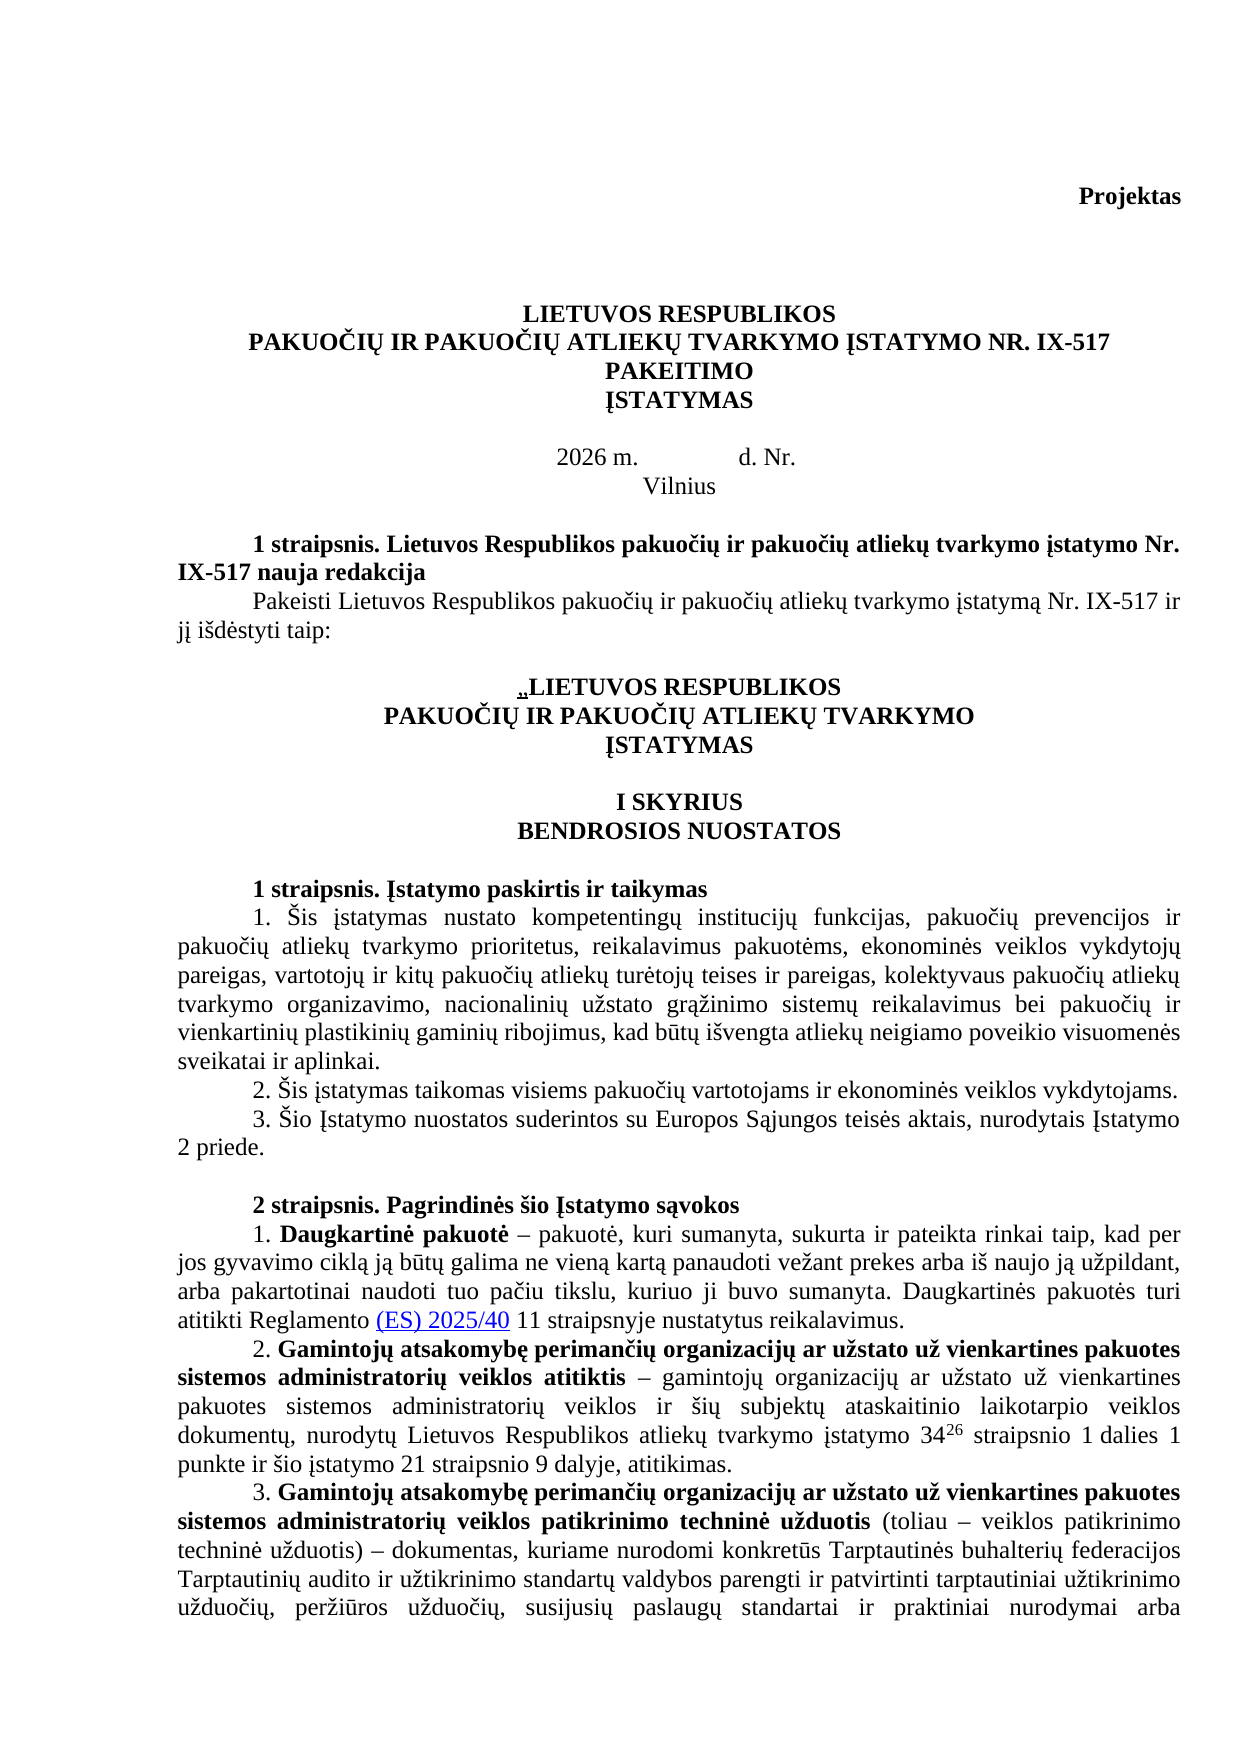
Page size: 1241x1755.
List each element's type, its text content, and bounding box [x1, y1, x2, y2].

text 1. Šis įstatymas nustato kompetentingų institucijų funkcijas, pakuočių prevencijos ir pakuočių atliekų tvarkymo prioritetus, reikalavimus pakuotėms, ekonominės veiklos vykdytojų pareigas, vartotojų ir kitų pakuočių atliekų turėtojų teises ir pareigas, kolektyvaus pakuočių atliekų tvarkymo organizavimo, nacionalinių užstato grąžinimo sistemų reikalavimus bei pakuočių ir vienkartinių plastikinių gaminių ribojimus, kad būtų išvengta atliekų neigiamo poveikio visuomenės sveikatai ir aplinkai. [177, 902, 1181, 1075]
text 3. Gamintojų atsakomybę perimančių organizacijų ar užstato už vienkartines pakuotes sistemos administratorių veiklos patikrinimo techninė užduotis (toliau – veiklos patikrinimo techninė užduotis) – dokumentas, kuriame nurodomi konkretūs Tarptautinės buhalterių federacijos Tarptautinių audito ir užtikrinimo standartų valdybos parengti ir patvirtinti tarptautiniai užtikrinimo užduočių, peržiūros užduočių, susijusių paslaugų standartai ir praktiniai nurodymai arba [177, 1477, 1181, 1621]
text I SKYRIUS [177, 787, 1181, 816]
text 1. Daugkartinė pakuotė – pakuotė, kuri sumanyta, sukurta ir pateikta rinkai taip, kad per jos gyvavimo ciklą ją būtų galima ne vieną kartą panaudoti vežant prekes arba iš naujo ją užpildant, arba pakartotinai naudoti tuo pačiu tikslu, kuriuo ji buvo sumanyta. Daugkartinės pakuotės turi atitikti Reglamento (ES) 2025/40 11 straipsnyje nustatytus reikalavimus. [177, 1219, 1181, 1334]
text BENDROSIOS NUOSTATOS [177, 816, 1181, 845]
text „LIETUVOS RESPUBLIKOS [177, 672, 1181, 701]
text Projektas [915, 181, 1181, 210]
text Pakeisti Lietuvos Respublikos pakuočių ir pakuočių atliekų tvarkymo įstatymą Nr. IX-517 ir jį išdėstyti taip: [177, 586, 1181, 644]
text 2026 m. d. Nr. Vilnius [177, 442, 1181, 500]
text PAKUOČIŲ IR PAKUOČIŲ ATLIEKŲ TVARKYMO [177, 701, 1181, 730]
text 2. Šis įstatymas taikomas visiems pakuočių vartotojams ir ekonominės veiklos vykdytojams. [177, 1075, 1181, 1104]
text ĮSTATYMAS [177, 730, 1181, 759]
text 1 straipsnis. Įstatymo paskirtis ir taikymas [177, 874, 1181, 902]
text 2. Gamintojų atsakomybę perimančių organizacijų ar užstato už vienkartines pakuotes sistemos administratorių veiklos atitiktis – gamintojų organizacijų ar užstato už vienkartines pakuotes sistemos administratorių veiklos ir šių subjektų ataskaitinio laikotarpio veiklos dokumentų, nurodytų Lietuvos Respublikos atliekų tvarkymo įstatymo 3426 straipsnio 1 dalies 1 punkte ir šio įstatymo 21 straipsnio 9 dalyje, atitikimas. [177, 1334, 1181, 1477]
text 3. Šio Įstatymo nuostatos suderintos su Europos Sąjungos teisės aktais, nurodytais Įstatymo 2 priede. [177, 1104, 1181, 1161]
text 1 straipsnis. Lietuvos Respublikos pakuočių ir pakuočių atliekų tvarkymo įstatymo Nr. IX-517 nauja redakcija [177, 529, 1181, 586]
text LIETUVOS RESPUBLIKOS [177, 299, 1181, 327]
text 2 straipsnis. Pagrindinės šio Įstatymo sąvokos [177, 1190, 1181, 1219]
text ĮSTATYMAS [177, 385, 1181, 414]
text Pakuočių ir pakuočių atliekų tvarkymo ĮSTATYMO NR. Ix-517 PAKEITIMO [177, 327, 1181, 385]
